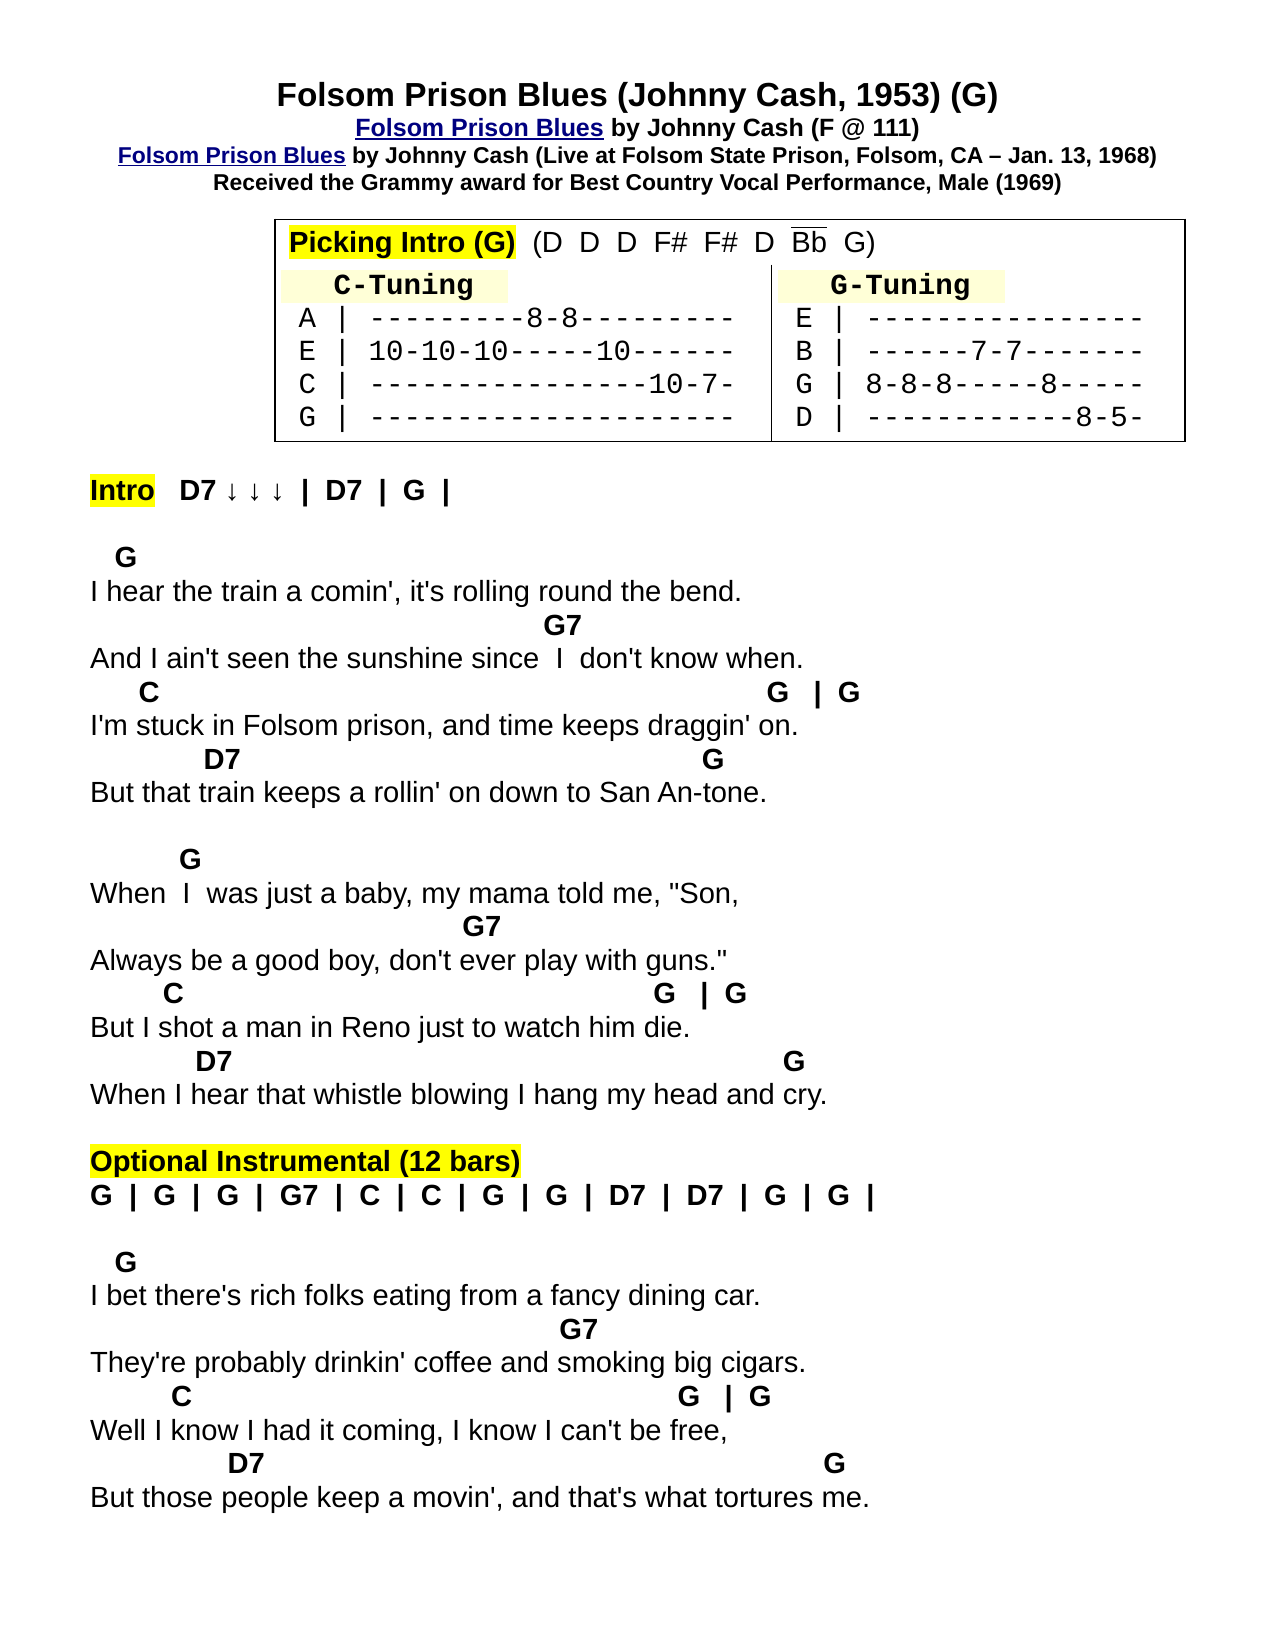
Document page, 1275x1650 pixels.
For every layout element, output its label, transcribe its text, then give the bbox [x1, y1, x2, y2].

text G7 [90, 1312, 1185, 1346]
text D7 G [90, 1446, 1185, 1480]
text But I shot a man in Reno just to watch him die. [90, 1010, 1185, 1044]
text C G | G [90, 1379, 1185, 1413]
text Folsom Prison Blues (Johnny Cash, 1953) (G) [90, 75, 1185, 113]
text I hear the train a comin', it's rolling round the bend. [90, 574, 1185, 608]
text Well I know I had it coming, I know I can't be free, [90, 1413, 1185, 1446]
text When I hear that whistle blowing I hang my head and cry. [90, 1077, 1185, 1111]
text When I was just a baby, my mama told me, "Son, [90, 876, 1185, 909]
text They're probably drinkin' coffee and smoking big cigars. [90, 1346, 1185, 1379]
table_cell C-Tuning A | ---------8-8--------- E | 10-10-10-----10------ C | ----------------10-7- G | --------------------- [276, 265, 771, 441]
text G7 [90, 909, 1185, 943]
text C G | G [90, 977, 1185, 1010]
text G [90, 541, 1185, 574]
text But those people keep a movin', and that's what tortures me. [90, 1480, 1185, 1513]
text C G | G [90, 675, 1185, 708]
text Intro D7 ↓ ↓ ↓ | D7 | G | [90, 473, 1185, 507]
text G [90, 842, 1185, 876]
text I'm stuck in Folsom prison, and time keeps draggin' on. [90, 708, 1185, 742]
text Always be a good boy, don't ever play with guns." [90, 943, 1185, 977]
text I bet there's rich folks eating from a fancy dining car. [90, 1278, 1185, 1312]
text D7 G [90, 1044, 1185, 1077]
table_cell G-Tuning E | ---------------- B | ------7-7------- G | 8-8-8-----8----- D | ------------8-5- [772, 265, 1184, 441]
text Folsom Prison Blues by Johnny Cash (F @ 111) [90, 113, 1185, 142]
text Folsom Prison Blues by Johnny Cash (Live at Folsom State Prison, Folsom, CA – Jan. 13, 1968) Received the Grammy award for Best Country Vocal Performance, Male (1969) [90, 142, 1185, 195]
text D7 G [90, 742, 1185, 775]
text G7 [90, 608, 1185, 641]
text And I ain't seen the sunshine since I don't know when. [90, 641, 1185, 675]
text But that train keeps a rollin' on down to San An-tone. [90, 775, 1185, 809]
text G [90, 1245, 1185, 1278]
text Optional Instrumental (12 bars) [90, 1144, 1185, 1178]
table_header Picking Intro (G) (D D D F# F# D Bb G) [276, 220, 1184, 264]
text G | G | G | G7 | C | C | G | G | D7 | D7 | G | G | [90, 1178, 1185, 1211]
